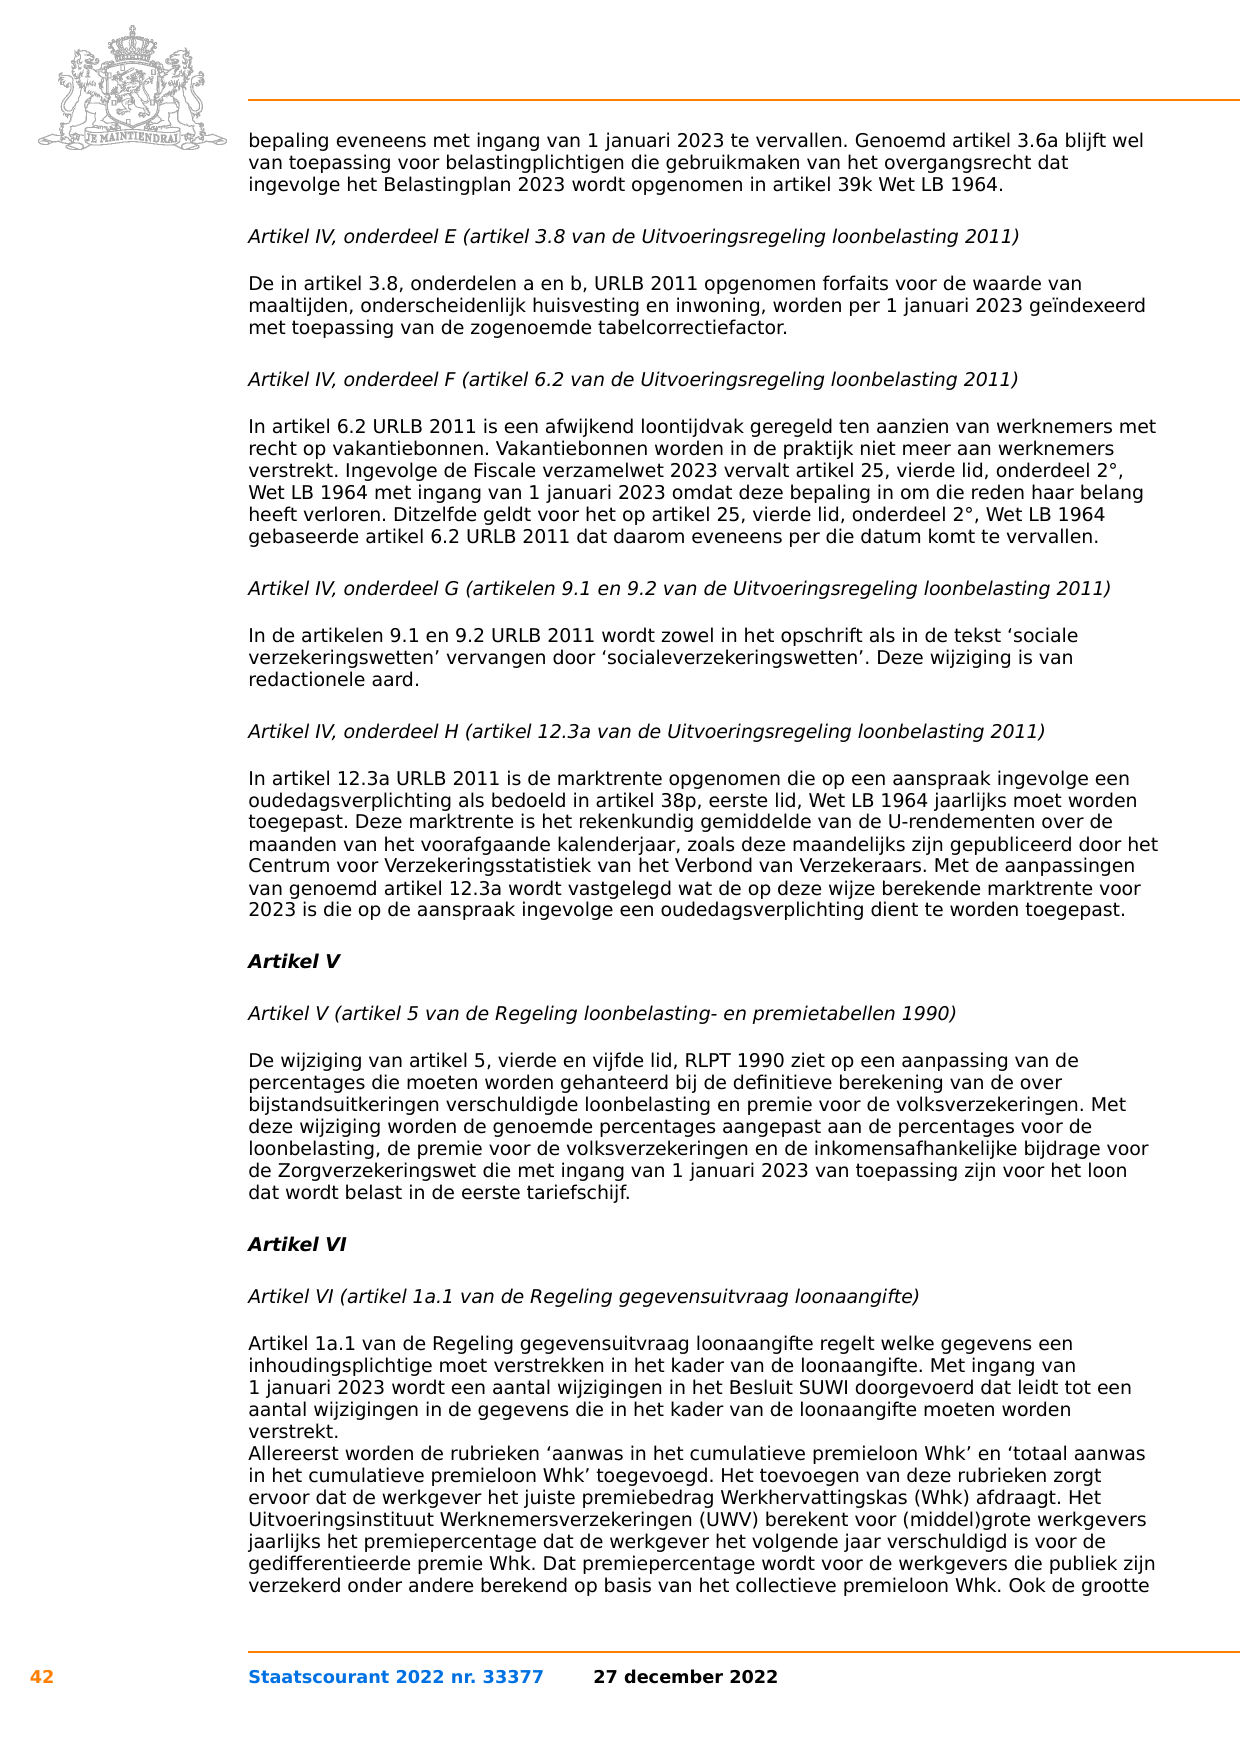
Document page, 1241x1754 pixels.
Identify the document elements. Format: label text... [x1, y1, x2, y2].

text bepaling eveneens met ingang van 1 januari 2023 te vervallen. Genoemd artikel 3.6a blijft wel van toepassing voor belastingplichtigen die gebruikmaken van het overgangsrecht dat ingevolge het Belastingplan 2023 wordt opgenomen in artikel 39k Wet LB 1964. [248, 130, 1163, 196]
subtitle Artikel IV, onderdeel G (artikelen 9.1 en 9.2 van de Uitvoeringsregeling loonbelasting 2011) [248, 578, 1163, 599]
text De in artikel 3.8, onderdelen a en b, URLB 2011 opgenomen forfaits voor de waarde van maaltijden, onderscheidenlijk huisvesting en inwoning, worden per 1 januari 2023 geïndexeerd met toepassing van de zogenoemde tabelcorrectiefactor. [248, 273, 1163, 339]
subtitle Artikel VI [248, 1234, 1163, 1256]
text In artikel 12.3a URLB 2011 is de marktrente opgenomen die op een aanspraak ingevolge een oudedagsverplichting als bedoeld in artikel 38p, eerste lid, Wet LB 1964 jaarlijks moet worden toegepast. Deze marktrente is het rekenkundig gemiddelde van de U-rendementen over de maanden van het voorafgaande kalenderjaar, zoals deze maandelijks zijn gepubliceerd door het Centrum voor Verzekeringsstatistiek van het Verbond van Verzekeraars. Met de aanpassingen van genoemd artikel 12.3a wordt vastgelegd wat de op deze wijze berekende marktrente voor 2023 is die op de aanspraak ingevolge een oudedagsverplichting dient te worden toegepast. [248, 767, 1163, 921]
subtitle Artikel V [248, 951, 1163, 973]
picture [38, 25, 227, 150]
subtitle Artikel IV, onderdeel E (artikel 3.8 van de Uitvoeringsregeling loonbelasting 2011) [248, 226, 1163, 248]
subtitle Artikel IV, onderdeel H (artikel 12.3a van de Uitvoeringsregeling loonbelasting 2011) [248, 721, 1163, 742]
text De wijziging van artikel 5, vierde en vijfde lid, RLPT 1990 ziet op een aanpassing van de percentages die moeten worden gehanteerd bij de definitieve berekening van de over bijstandsuitkeringen verschuldigde loonbelasting en premie voor de volksverzekeringen. Met deze wijziging worden de genoemde percentages aangepast aan de percentages voor de loonbelasting, de premie voor de volksverzekeringen en de inkomensafhankelijke bijdrage voor de Zorgverzekeringswet die met ingang van 1 januari 2023 van toepassing zijn voor het loon dat wordt belast in de eerste tariefschijf. [248, 1050, 1163, 1204]
subtitle Artikel V (artikel 5 van de Regeling loonbelasting- en premietabellen 1990) [248, 1003, 1163, 1025]
text In de artikelen 9.1 en 9.2 URLB 2011 wordt zowel in het opschrift als in de tekst ‘sociale verzekeringswetten’ vervangen door ‘socialeverzekeringswetten’. Deze wijziging is van redactionele aard. [248, 624, 1163, 691]
text Allereerst worden de rubrieken ‘aanwas in het cumulatieve premieloon Whk’ en ‘totaal aanwas in het cumulatieve premieloon Whk’ toegevoegd. Het toevoegen van deze rubrieken zorgt ervoor dat de werkgever het juiste premiebedrag Werkhervattingskas (Whk) afdraagt. Het Uitvoeringsinstituut Werknemersverzekeringen (UWV) berekent voor (middel)grote werkgevers jaarlijks het premiepercentage dat de werkgever het volgende jaar verschuldigd is voor de gedifferentieerde premie Whk. Dat premiepercentage wordt voor de werkgevers die publiek zijn verzekerd onder andere berekend op basis van het collectieve premieloon Whk. Ook de grootte [248, 1443, 1163, 1597]
text In artikel 6.2 URLB 2011 is een afwijkend loontijdvak geregeld ten aanzien van werknemers met recht op vakantiebonnen. Vakantiebonnen worden in de praktijk niet meer aan werknemers verstrekt. Ingevolge de Fiscale verzamelwet 2023 vervalt artikel 25, vierde lid, onderdeel 2°, Wet LB 1964 met ingang van 1 januari 2023 omdat deze bepaling in om die reden haar belang heeft verloren. Ditzelfde geldt voor het op artikel 25, vierde lid, onderdeel 2°, Wet LB 1964 gebaseerde artikel 6.2 URLB 2011 dat daarom eveneens per die datum komt te vervallen. [248, 416, 1163, 548]
subtitle Artikel IV, onderdeel F (artikel 6.2 van de Uitvoeringsregeling loonbelasting 2011) [248, 369, 1163, 391]
text Artikel 1a.1 van de Regeling gegevensuitvraag loonaangifte regelt welke gegevens een inhoudingsplichtige moet verstrekken in het kader van de loonaangifte. Met ingang van 1 januari 2023 wordt een aantal wijzigingen in het Besluit SUWI doorgevoerd dat leidt tot een aantal wijzigingen in de gegevens die in het kader van de loonaangifte moeten worden verstrekt. [248, 1333, 1163, 1443]
subtitle Artikel VI (artikel 1a.1 van de Regeling gegevensuitvraag loonaangifte) [248, 1286, 1163, 1308]
